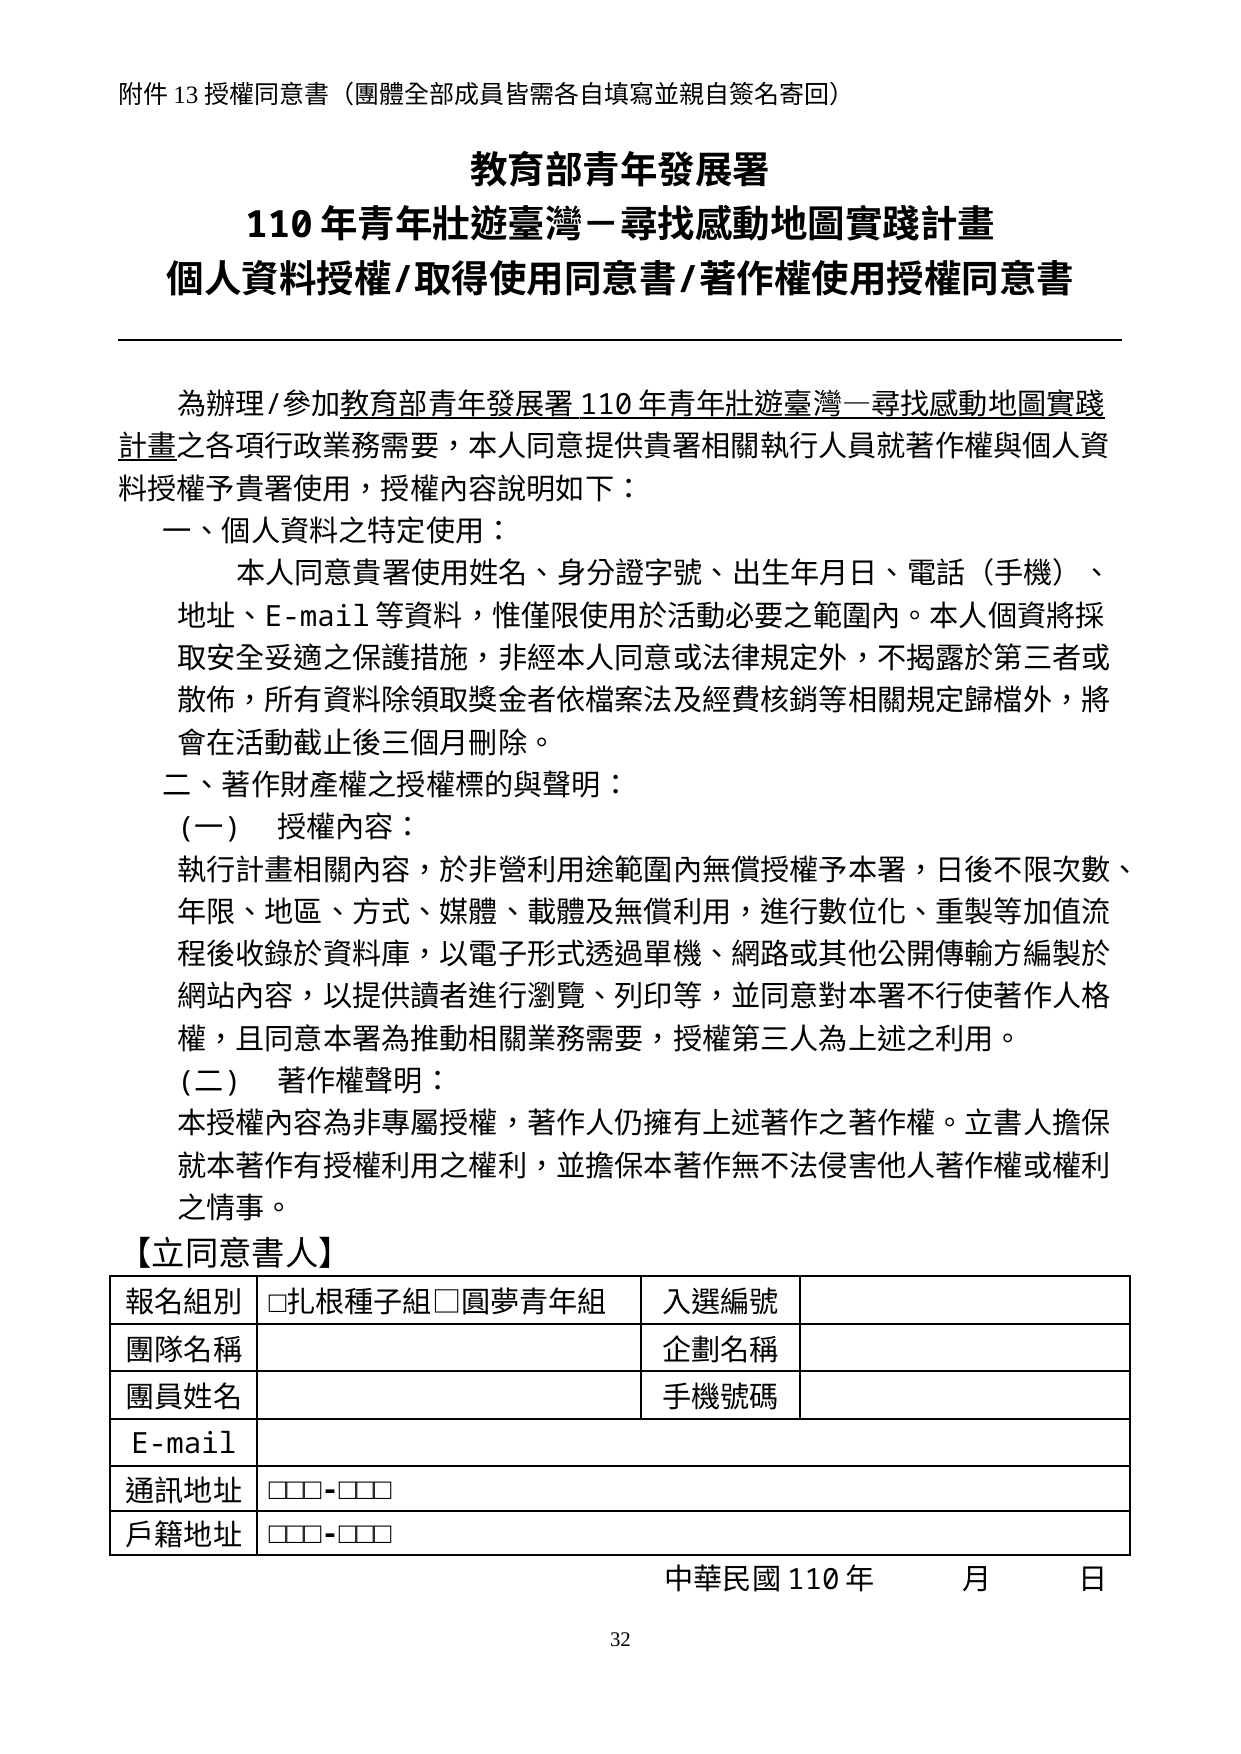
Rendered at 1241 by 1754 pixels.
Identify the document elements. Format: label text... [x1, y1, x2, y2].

list 著作權聲明： [177, 1058, 1122, 1100]
table_cell [801, 1372, 1129, 1418]
table_cell 戶籍地址 [111, 1512, 256, 1554]
table_cell [258, 1325, 640, 1370]
text 教育部青年發展署 [118, 140, 1122, 194]
text 附件13 授權同意書（團體全部成員皆需各自填寫並親自簽名寄回） [118, 75, 1122, 111]
table_header [801, 1277, 1129, 1323]
list 授權內容： [177, 804, 1122, 846]
text 本人同意貴署使用姓名、身分證字號、出生年月日、電話（手機）、地址、E-mail等資料，惟僅限使用於活動必要之範圍內。本人個資將採取安全妥適之保護措施，非經本人同意或法律規定外，不揭露於第三者或散佈，所有資料除領取獎金者依檔案法及經費核銷等相關規定歸檔外，將會在活動截止後三個月刪除。 [177, 550, 1122, 761]
table_cell 團隊名稱 [111, 1325, 256, 1370]
list 著作財產權之授權標的與聲明： [163, 761, 1122, 804]
table_cell [258, 1372, 640, 1418]
text 【立同意書人】 [118, 1227, 1122, 1275]
table_cell 手機號碼 [642, 1372, 799, 1418]
table_cell 通訊地址 [111, 1467, 256, 1509]
table_cell □□□-□□□ [258, 1467, 1129, 1509]
text 為辦理/參加教育部青年發展署110年青年壯遊臺灣—尋找感動地圖實踐計畫之各項行政業務需要，本人同意提供貴署相關執行人員就著作權與個人資料授權予貴署使用，授權內容說明如下： [118, 381, 1122, 508]
text 執行計畫相關內容，於非營利用途範圍內無償授權予本署，日後不限次數、年限、地區、方式、媒體、載體及無償利用，進行數位化、重製等加值流程後收錄於資料庫，以電子形式透過單機、網路或其他公開傳輸方編製於網站內容，以提供讀者進行瀏覽、列印等，並同意對本署不行使著作人格權，且同意本署為推動相關業務需要，授權第三人為上述之利用。 [177, 846, 1122, 1058]
table_cell [801, 1325, 1129, 1370]
table_cell [258, 1420, 1129, 1465]
table_header 報名組別 [111, 1277, 256, 1323]
table_header 入選編號 [642, 1277, 799, 1323]
table_cell 企劃名稱 [642, 1325, 799, 1370]
text 110年青年壯遊臺灣－尋找感動地圖實踐計畫 [118, 194, 1122, 249]
text 中華民國110年 月 日 [118, 1556, 1107, 1598]
table_cell E-mail [111, 1420, 256, 1465]
text 本授權內容為非專屬授權，著作人仍擁有上述著作之著作權。立書人擔保就本著作有授權利用之權利，並擔保本著作無不法侵害他人著作權或權利之情事。 [177, 1100, 1122, 1227]
table_header □扎根種子組□圓夢青年組 [258, 1277, 640, 1323]
list 個人資料之特定使用： [163, 508, 1122, 550]
table_cell □□□-□□□ [258, 1512, 1129, 1554]
table_cell 團員姓名 [111, 1372, 256, 1418]
text 個人資料授權/取得使用同意書/著作權使用授權同意書 [118, 249, 1122, 303]
